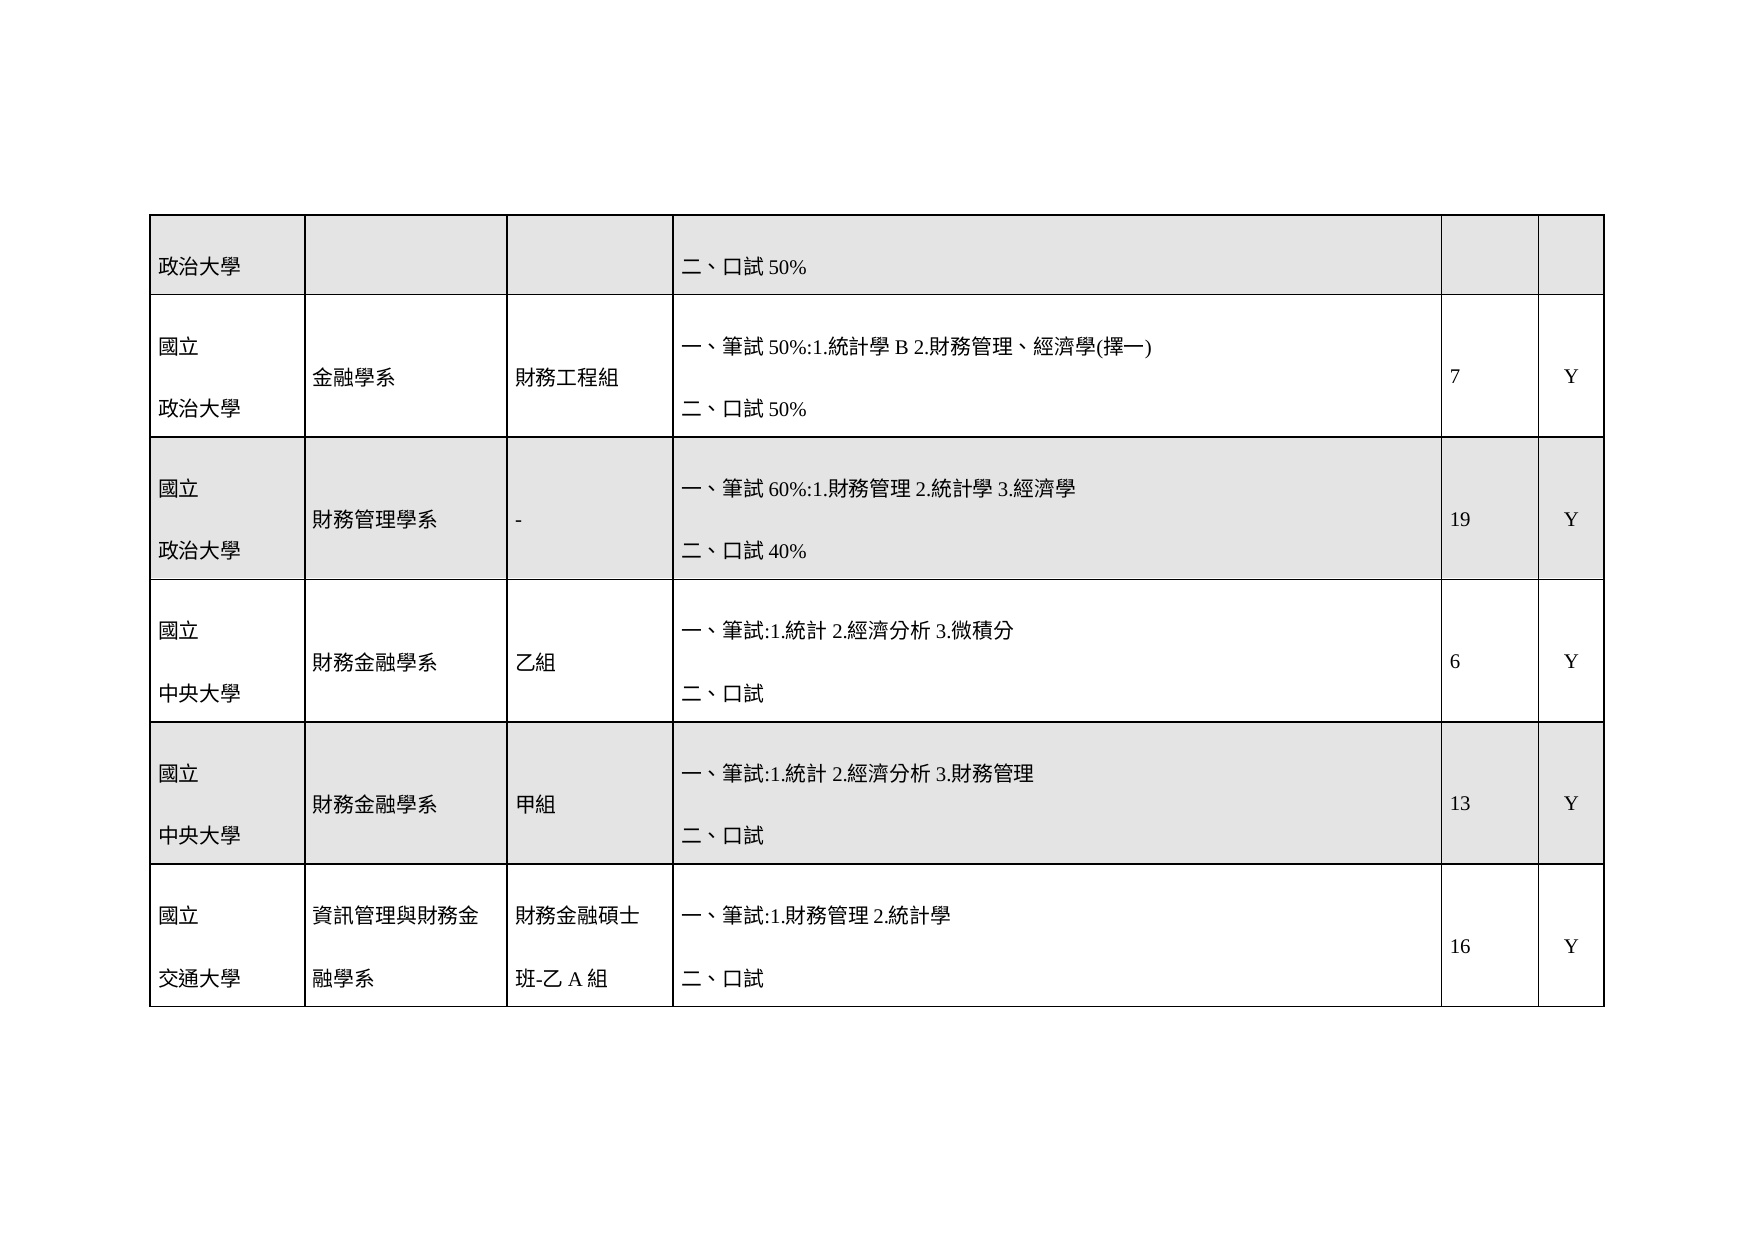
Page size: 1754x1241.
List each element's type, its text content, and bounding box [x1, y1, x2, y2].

table_cell 7 [1442, 295, 1538, 436]
table_cell 財務金融學系 [306, 723, 506, 863]
table_cell 乙組 [508, 580, 672, 721]
table_cell 政治大學 [151, 216, 304, 294]
table_cell 甲組 [508, 723, 672, 863]
table_cell Y [1539, 580, 1603, 721]
table_cell 一、筆試:1.統計 2.經濟分析 3.微積分 二、口試 [674, 580, 1441, 721]
table_cell 16 [1442, 865, 1538, 1006]
table_cell 金融學系 [306, 295, 506, 436]
table_cell 19 [1442, 438, 1538, 578]
table_cell [306, 216, 506, 294]
table_cell Y [1539, 723, 1603, 863]
table_cell 財務工程組 [508, 295, 672, 436]
table_cell 一、筆試:1.財務管理2.統計學 二、口試 [674, 865, 1441, 1006]
table_cell 一、筆試50%:1.統計學B 2.財務管理、經濟學(擇一) 二、口試50% [674, 295, 1441, 436]
table_cell 國立 交通大學 [151, 865, 304, 1006]
table_cell 國立 中央大學 [151, 723, 304, 863]
table_cell [508, 216, 672, 294]
table_cell 國立 政治大學 [151, 438, 304, 578]
table_cell 二、口試50% [674, 216, 1441, 294]
table_cell 國立 中央大學 [151, 580, 304, 721]
table_cell [1442, 216, 1538, 294]
table_cell 一、筆試:1.統計 2.經濟分析 3.財務管理 二、口試 [674, 723, 1441, 863]
table_cell 6 [1442, 580, 1538, 721]
table_cell [1539, 216, 1603, 294]
table_cell Y [1539, 865, 1603, 1006]
table_cell 財務金融碩士班-乙A組 [508, 865, 672, 1006]
table_cell 財務金融學系 [306, 580, 506, 721]
table_cell 一、筆試60%:1.財務管理2.統計學3.經濟學 二、口試40% [674, 438, 1441, 578]
table_cell Y [1539, 438, 1603, 578]
table_cell 資訊管理與財務金融學系 [306, 865, 506, 1006]
table_cell - [508, 438, 672, 578]
table_cell 13 [1442, 723, 1538, 863]
table_cell 國立 政治大學 [151, 295, 304, 436]
table_cell Y [1539, 295, 1603, 436]
table_cell 財務管理學系 [306, 438, 506, 578]
